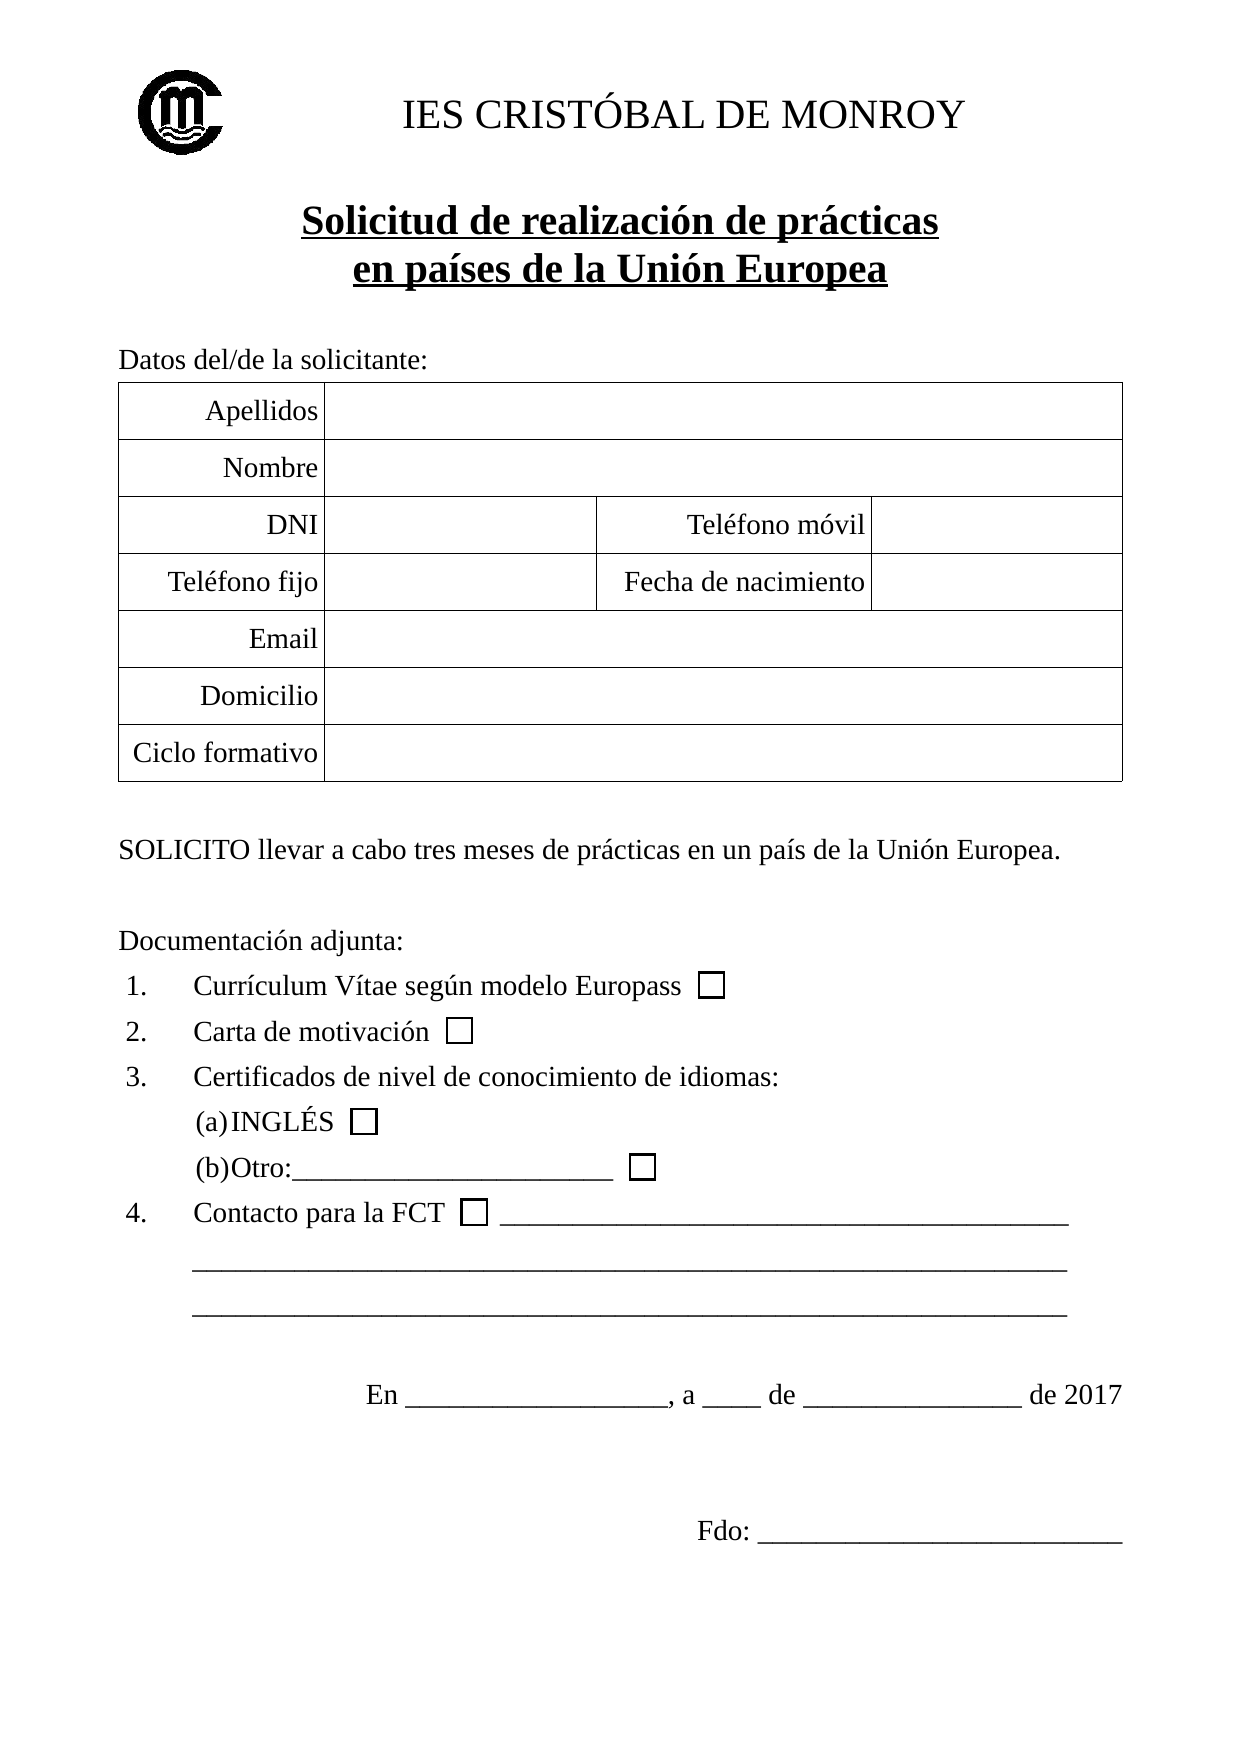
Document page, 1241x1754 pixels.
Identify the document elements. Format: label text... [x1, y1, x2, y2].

table_cell [325, 668, 1122, 724]
table_cell [325, 554, 596, 610]
table_cell Fecha de nacimiento [597, 554, 871, 610]
table_header [325, 383, 1122, 439]
table_cell Ciclo formativo [119, 725, 324, 781]
text Solicitud de realización de prácticas [118, 195, 1122, 243]
table_cell Email [119, 611, 324, 667]
table_cell Domicilio [119, 668, 324, 724]
text SOLICITO llevar a cabo tres meses de prácticas en un país de la Unión Europea. [118, 832, 1122, 866]
table_cell Teléfono móvil [597, 497, 871, 553]
table_cell [325, 611, 1122, 667]
list [478, 1014, 1122, 1047]
list Otro:______________________ [195, 1150, 628, 1183]
text en países de la Unión Europea [118, 243, 1122, 291]
table_cell Teléfono fijo [119, 554, 324, 610]
text Documentación adjunta: [118, 923, 1122, 956]
table_cell [872, 554, 1122, 610]
table_cell [325, 440, 1122, 496]
list Carta de motivación [118, 1014, 444, 1047]
picture [131, 64, 233, 163]
text En __________________, a ____ de _______________ de 2017 [118, 1377, 1122, 1411]
list Contacto para la FCT _______________________________________ [118, 1195, 1122, 1229]
text Datos del/de la solicitante: [118, 342, 1122, 376]
table_header Apellidos [119, 383, 324, 439]
list [661, 1150, 1122, 1183]
table_cell [325, 725, 1122, 781]
table_cell [325, 497, 596, 553]
list Certificados de nivel de conocimiento de idiomas: [118, 1059, 1122, 1093]
table_cell DNI [119, 497, 324, 553]
table_cell [872, 497, 1122, 553]
list INGLÉS [195, 1104, 1122, 1138]
text ____________________________________________________________ [118, 1286, 1122, 1320]
text Fdo: _________________________ [118, 1513, 1122, 1547]
table_cell Nombre [119, 440, 324, 496]
list Currículum Vítae según modelo Europass [118, 968, 1122, 1002]
text ____________________________________________________________ [118, 1241, 1122, 1274]
